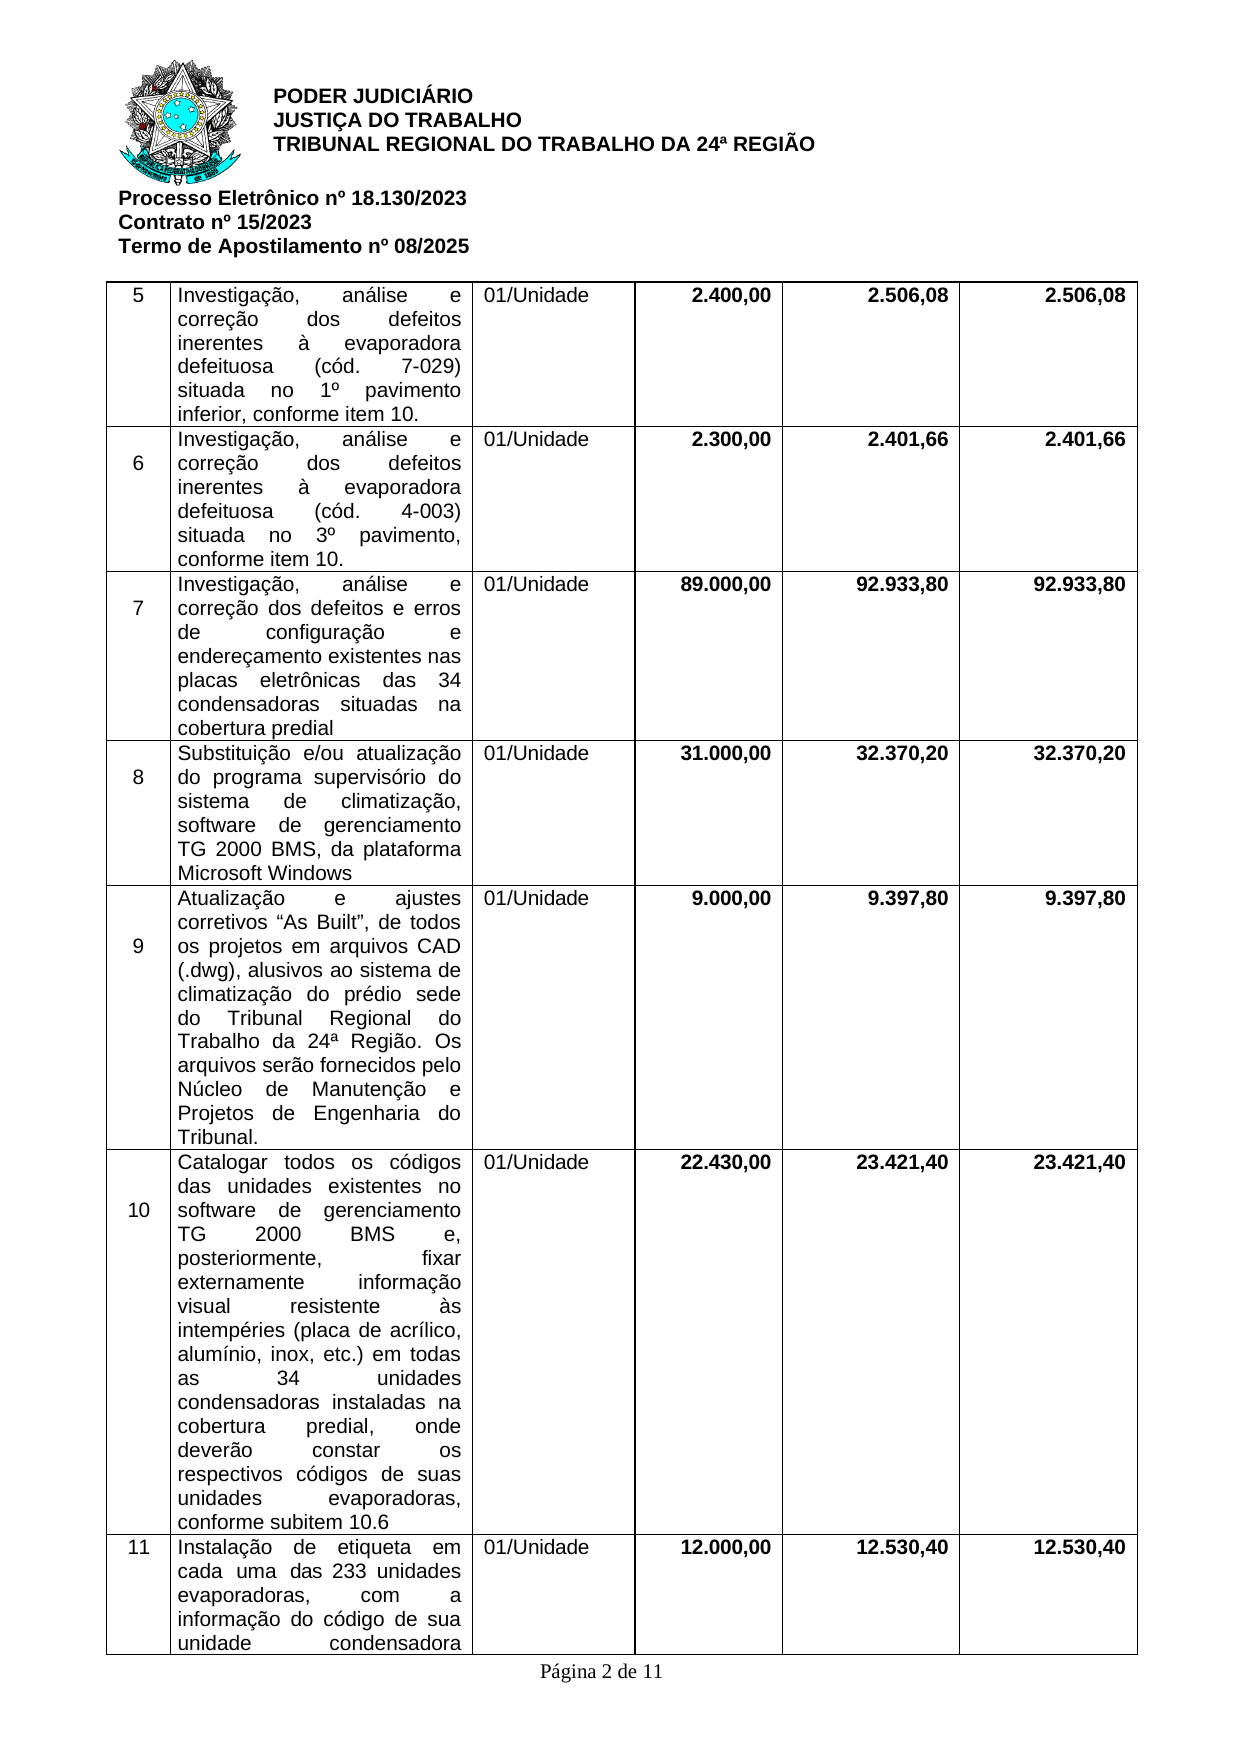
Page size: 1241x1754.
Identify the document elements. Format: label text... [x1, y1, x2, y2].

table_cell 23.421,40 [960, 1150, 1137, 1533]
table_cell Investigação, análise e correção dos defeitos inerentes à evaporadora defeituosa (cód. 4-003) situada no 3º pavimento, conforme item 10. [171, 427, 472, 571]
table_cell 2.506,08 [960, 283, 1137, 426]
table_cell 22.430,00 [636, 1150, 782, 1533]
table_cell 01/Unidade [473, 283, 634, 426]
table_cell 01/Unidade [473, 427, 634, 571]
table_cell 23.421,40 [783, 1150, 959, 1533]
table_cell 32.370,20 [960, 741, 1137, 884]
table_cell 9 [107, 886, 170, 1149]
table_cell 2.400,00 [636, 283, 782, 426]
table_cell Investigação, análise e correção dos defeitos inerentes à evaporadora defeituosa (cód. 7-029) situada no 1º pavimento inferior, conforme item 10. [171, 283, 472, 426]
table_cell 7 [107, 572, 170, 740]
table_cell 12.530,40 [783, 1535, 959, 1654]
table_cell 31.000,00 [636, 741, 782, 884]
table_cell 2.401,66 [783, 427, 959, 571]
table_cell 5 [107, 283, 170, 426]
table_cell Investigação, análise e correção dos defeitos e erros de configuração e endereçamento existentes nas placas eletrônicas das 34 condensadoras situadas na cobertura predial [171, 572, 472, 740]
table_cell 6 [107, 427, 170, 571]
table_cell 9.397,80 [960, 886, 1137, 1149]
table_cell 2.300,00 [636, 427, 782, 571]
table_cell 01/Unidade [473, 741, 634, 884]
table_cell 2.401,66 [960, 427, 1137, 571]
table_cell 32.370,20 [783, 741, 959, 884]
table_cell 01/Unidade [473, 572, 634, 740]
table_cell 9.000,00 [636, 886, 782, 1149]
table_cell 92.933,80 [783, 572, 959, 740]
table_cell Instalação de etiqueta em cada uma das 233 unidades evaporadoras, com a informação do código de sua unidade condensadora [171, 1535, 472, 1654]
table_cell 2.506,08 [783, 283, 959, 426]
table_cell Substituição e/ou atualização do programa supervisório do sistema de climatização, software de gerenciamento TG 2000 BMS, da plataforma Microsoft Windows [171, 741, 472, 884]
table_cell Catalogar todos os códigos das unidades existentes no software de gerenciamento TG 2000 BMS e, posteriormente, fixar externamente informação visual resistente às intempéries (placa de acrílico, alumínio, inox, etc.) em todas as 34 unidades condensadoras instaladas na cobertura predial, onde deverão constar os respectivos códigos de suas unidades evaporadoras, conforme subitem 10.6 [171, 1150, 472, 1533]
picture [118, 59, 243, 186]
table_cell 92.933,80 [960, 572, 1137, 740]
table_cell 9.397,80 [783, 886, 959, 1149]
table_cell 01/Unidade [473, 1535, 634, 1654]
table_cell 12.530,40 [960, 1535, 1137, 1654]
table_cell 01/Unidade [473, 886, 634, 1149]
table_cell 11 [107, 1535, 170, 1654]
table_cell 12.000,00 [636, 1535, 782, 1654]
table_cell 01/Unidade [473, 1150, 634, 1533]
table_cell 10 [107, 1150, 170, 1533]
table_cell 89.000,00 [636, 572, 782, 740]
table_cell 8 [107, 741, 170, 884]
table_cell Atualização e ajustes corretivos “As Built”, de todos os projetos em arquivos CAD (.dwg), alusivos ao sistema de climatização do prédio sede do Tribunal Regional do Trabalho da 24ª Região. Os arquivos serão fornecidos pelo Núcleo de Manutenção e Projetos de Engenharia do Tribunal. [171, 886, 472, 1149]
